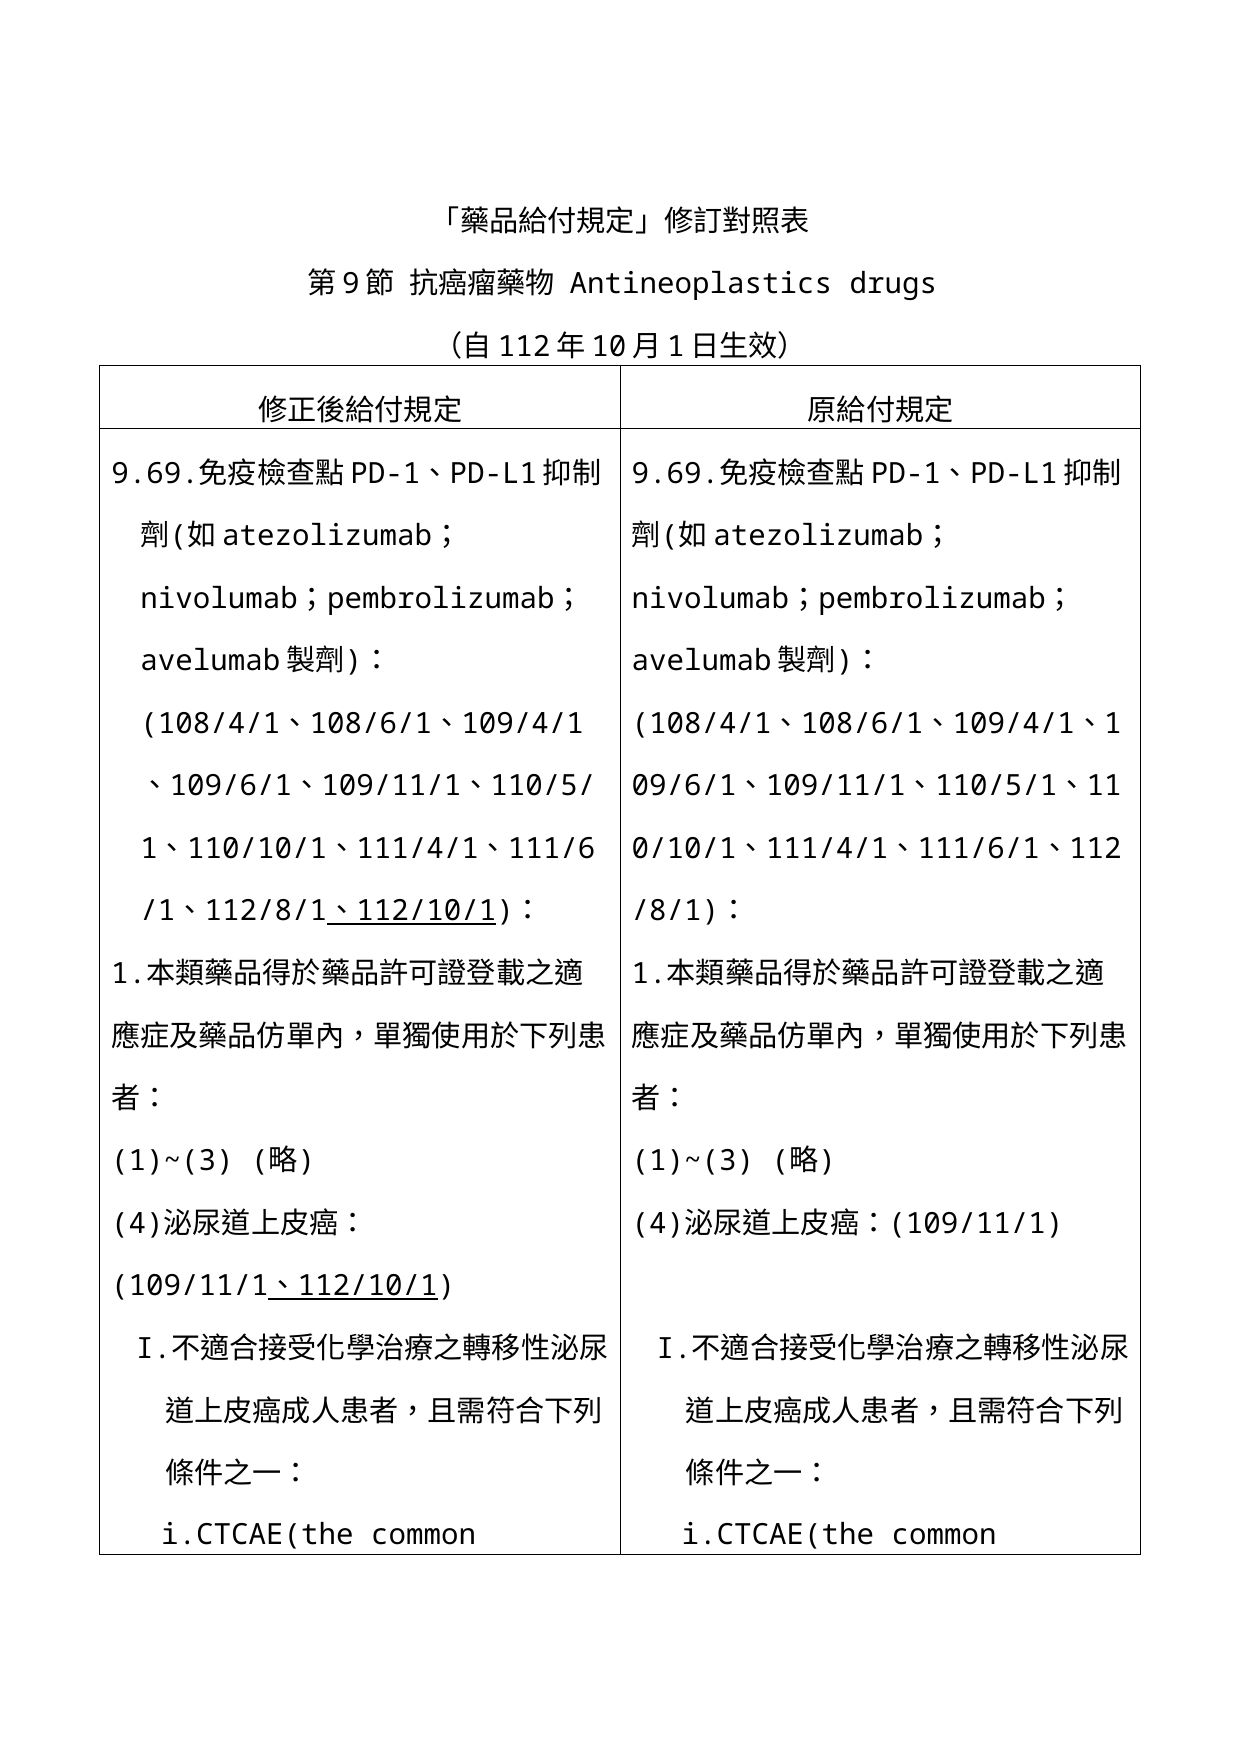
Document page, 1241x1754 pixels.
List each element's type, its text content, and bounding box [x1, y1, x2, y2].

text 「藥品給付規定」修訂對照表 [187, 177, 1053, 239]
text （自112年10月1日生效） [187, 302, 1053, 364]
table_header 修正後給付規定 [100, 366, 620, 428]
table_cell 9.69.免疫檢查點PD-1、PD-L1抑制劑(如atezolizumab；nivolumab；pembrolizumab；avelumab製劑)：(108/4/1、108/6/1、109/4/1、109/6/1、109/11/1、110/5/1、110/10/1、111/4/1、111/6/1、112/8/1、112/10/1)： 1.本類藥品得於藥品許可證登載之適應症及藥品仿單內，單獨使用於下列患者： (1)~(3) (略) (4)泌尿道上皮癌：(109/11/1、112/10/1) I.不適合接受化學治療之轉移性泌尿道上皮癌成人患者，且需符合下列條件之一： i.CTCAE(the common terminology criteria for adverse events) v4.0 grade≧2 audiometric hearing loss ii.CTCAE v4.0 grade≧2 peripheral neuropathy iii.CIRS(the cumulative illness rating scale) score >6 Ⅱ.先前已使用過platinum類化學治療失敗後疾病惡化的局部晚期無法切除或轉移性泌尿道上皮癌成人患者。 Ⅲ.限avelumab用於接受第一線含鉑化學治療4至6個療程後，疾病未惡化，且達部分緩解（PR）或疾病呈穩定狀態者(SD)之無法手術切除局部晚期(stage Ⅲ)或轉移性泌尿上皮癌(stage Ⅳ)成人患者之維持療法。(112/10/1） (5)~(9)(略) 2.晚期肝細胞癌第一線用藥(略) 3.使用條件 (1)病人身體狀況良好(ECOG≦1)。 (2)病人之心肺與肝腎功能須符合下列所有條件： Ⅰ.NYHA(the New York Heart Association) Functional Class I或II Ⅱ.GOT<60U/L及GPT<60U/L，且T-bilirubin<1.5mg/dL (晚期肝細胞癌病人可免除此條件) Ⅲ.腎功能：(晚期腎細胞癌病人可免除此條件) (109/4/1、112/10/1) i.泌尿道上皮癌第一線用藥：eGFR>30mL/min/1.73m2且<60mL/min/1.73m2。 ii.泌尿道上皮癌第二線用藥：eGFR>30mL/min/1.73m2。 iii.泌尿道上皮癌維持治療（112/10/1）：eGFR>30mL/min/1.73m2。 iv.其他癌別：Creatinine<1.5mg/dL且eGFR>60mL/min/1.73m2。 (3)病人之生物標記表現：除avelumab用於默克細胞癌外，依個別藥品使用其對應之第三等級體外診斷醫療器材(class III IVD)所檢測之PD-L1表現量需符合下表：(109/4/1、109/6/1、111/4/1、112/8/1、112/10/1) * Ventana SP263僅適用於檢測非小細胞肺癌或泌尿道上皮癌維持療法 (4)~(9)(略) 4.(略) [100, 429, 620, 1554]
table_cell 9.69.免疫檢查點PD-1、PD-L1抑制劑(如atezolizumab；nivolumab；pembrolizumab；avelumab製劑)：(108/4/1、108/6/1、109/4/1、109/6/1、109/11/1、110/5/1、110/10/1、111/4/1、111/6/1、112/8/1)： 1.本類藥品得於藥品許可證登載之適應症及藥品仿單內，單獨使用於下列患者： (1)~(3) (略) (4)泌尿道上皮癌：(109/11/1) I.不適合接受化學治療之轉移性泌尿道上皮癌成人患者，且需符合下列條件之一： i.CTCAE(the common terminology criteria for adverse events) v4.0 grade≧2 audiometric hearing loss ii.CTCAE v4.0 grade≧2 peripheral neuropathy iii.CIRS(the cumulative illness rating scale) score >6 Ⅱ.先前已使用過platinum類化學治療失敗後疾病惡化的局部晚期無法切除或轉移性泌尿道上皮癌成人患者。 (5)~(9)(略) 2.晚期肝細胞癌第一線用藥(略) 3.使用條件 (1)病人身體狀況良好(ECOG≦1)。 (2)病人之心肺與肝腎功能須符合下列所有條件： Ⅰ.NYHA(the New York Heart Association) Functional Class I或II Ⅱ.GOT<60U/L及GPT<60U/L，且T-bilirubin<1.5mg/dL (晚期肝細胞癌病人可免除此條件) Ⅲ.腎功能：(晚期腎細胞癌病人可免除此條件) (109/4/1) i泌尿道上皮癌第一線用藥：eGFR>30mL/min/1.73m2且<60mL/min/1.73m2。 ii.泌尿道上皮癌第二線用藥：eGFR>30mL/min/1.73m2。 iii.其他癌別：Creatinine<1.5mg/dL且eGFR>60mL/min/1.73m2。 (3)病人之生物標記表現：除avelumab外，依個別藥品使用其對應之第三等級體外診斷醫療器材(class III IVD)所檢測之PD-L1表現量需符合下表：(109/4/1、109/6/1、111/4/1、112/8/1) * Ventana SP263僅適用於檢測非小細胞肺癌 (4)~(9)(略) 4.(略) [621, 429, 1140, 1554]
table_header 原給付規定 [621, 366, 1140, 428]
text 第9節 抗癌瘤藥物 Antineoplastics drugs [187, 239, 1053, 302]
